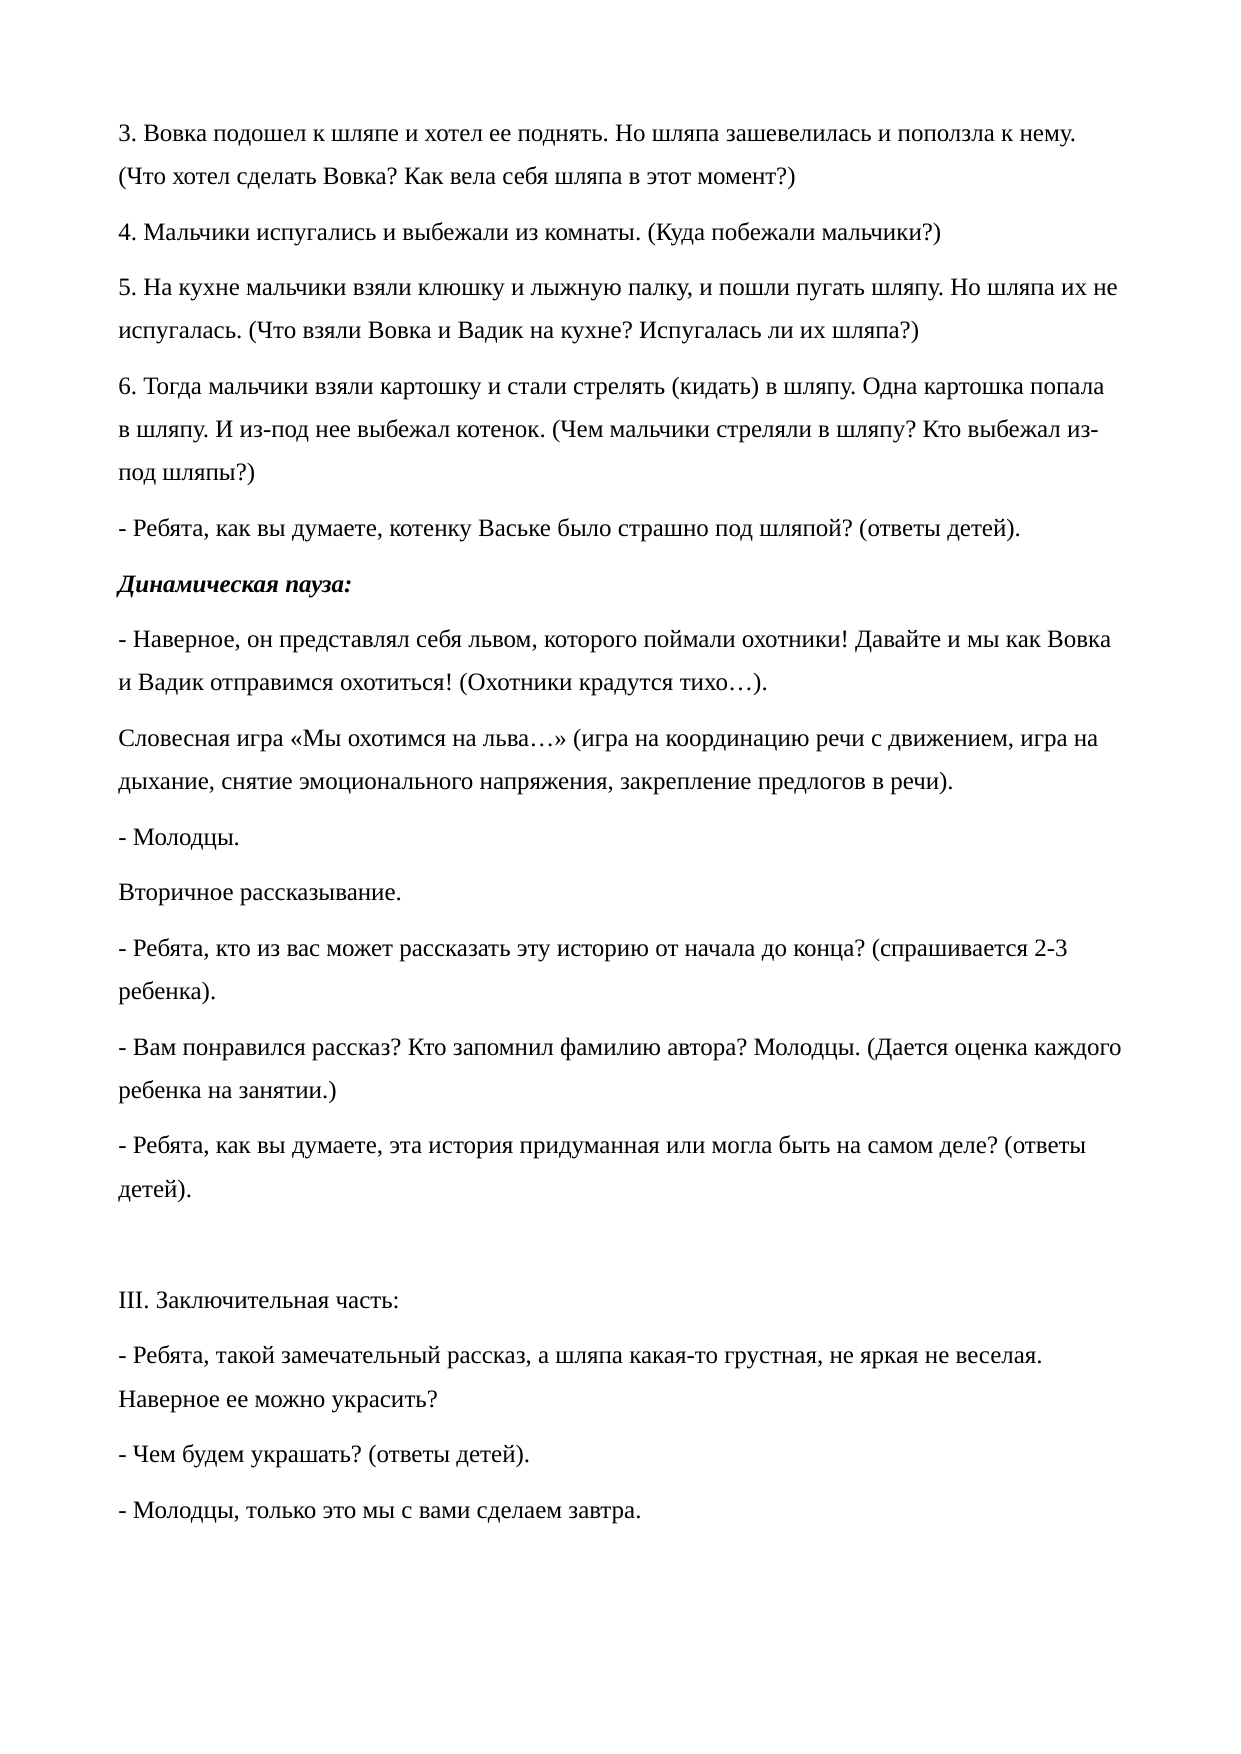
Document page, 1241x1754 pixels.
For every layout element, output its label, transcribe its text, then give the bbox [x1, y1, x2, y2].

text - Вам понравился рассказ? Кто запомнил фамилию автора? Молодцы. (Дается оценка каждого ребенка на занятии.) [118, 1032, 1122, 1104]
text - Молодцы. [118, 822, 1122, 851]
text - Ребята, такой замечательный рассказ, а шляпа какая-то грустная, не яркая не веселая. Наверное ее можно украсить? [118, 1341, 1122, 1412]
text Вторичное рассказывание. [118, 877, 1122, 906]
text 4. Мальчики испугались и выбежали из комнаты. (Куда побежали мальчики?) [118, 217, 1122, 246]
text 3. Вовка подошел к шляпе и хотел ее поднять. Но шляпа зашевелилась и поползла к нему. (Что хотел сделать Вовка? Как вела себя шляпа в этот момент?) [118, 118, 1122, 190]
text III. Заключительная часть: [118, 1285, 1122, 1314]
text 6. Тогда мальчики взяли картошку и стали стрелять (кидать) в шляпу. Одна картошка попала в шляпу. И из-под нее выбежал котенок. (Чем мальчики стреляли в шляпу? Кто выбежал из-под шляпы?) [118, 371, 1122, 486]
text Динамическая пауза: [118, 569, 1122, 597]
text Словесная игра «Мы охотимся на льва…» (игра на координацию речи с движением, игра на дыхание, снятие эмоционального напряжения, закрепление предлогов в речи). [118, 723, 1122, 795]
text - Ребята, как вы думаете, котенку Ваське было страшно под шляпой? (ответы детей). [118, 513, 1122, 542]
text - Ребята, кто из вас может рассказать эту историю от начала до конца? (спрашивается 2-3 ребенка). [118, 933, 1122, 1005]
text - Чем будем украшать? (ответы детей). [118, 1439, 1122, 1468]
text - Наверное, он представлял себя львом, которого поймали охотники! Давайте и мы как Вовка и Вадик отправимся охотиться! (Охотники крадутся тихо…). [118, 624, 1122, 696]
text - Молодцы, только это мы с вами сделаем завтра. [118, 1495, 1122, 1524]
text - Ребята, как вы думаете, эта история придуманная или могла быть на самом деле? (ответы детей). [118, 1131, 1122, 1202]
text 5. На кухне мальчики взяли клюшку и лыжную палку, и пошли пугать шляпу. Но шляпа их не испугалась. (Что взяли Вовка и Вадик на кухне? Испугалась ли их шляпа?) [118, 272, 1122, 344]
